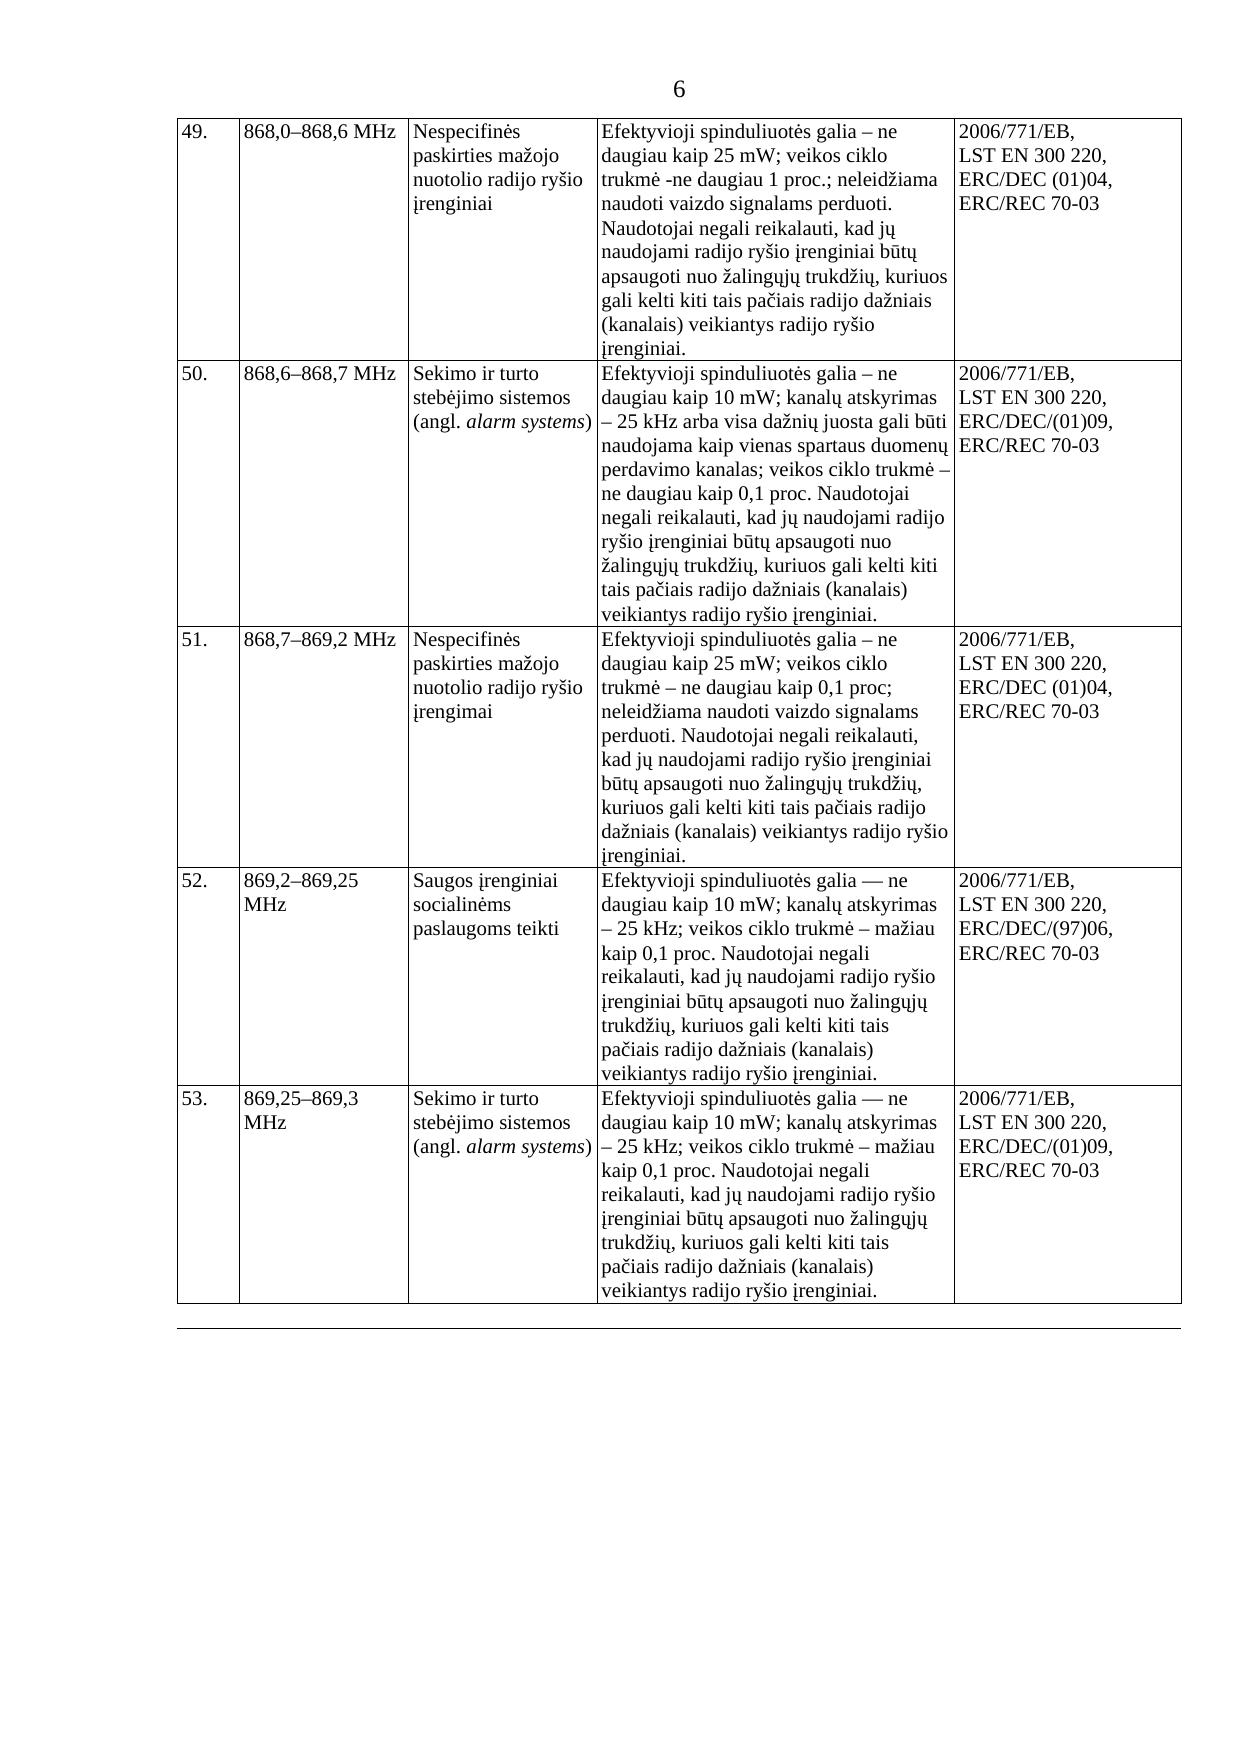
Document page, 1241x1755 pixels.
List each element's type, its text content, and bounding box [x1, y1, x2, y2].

table_cell 868,7–869,2 MHz [240, 627, 408, 867]
table_cell 49. [178, 119, 239, 360]
table_cell Sekimo ir turto stebėjimo sistemos (angl. alarm systems) [409, 1086, 597, 1302]
table_cell [235, 1304, 239, 1327]
table_cell 2006/771/EB, LST EN 300 220, ERC/DEC (01)04, ERC/REC 70-03 [955, 627, 1181, 867]
table_cell Saugos įrenginiai socialinėms paslaugoms teikti [409, 868, 597, 1085]
table_cell 53. [178, 1086, 239, 1302]
table_cell Sekimo ir turto stebėjimo sistemos (angl. alarm systems) [409, 361, 597, 626]
table_cell [177, 1304, 181, 1327]
table_cell 2006/771/EB, LST EN 300 220, ERC/DEC (01)04, ERC/REC 70-03 [955, 119, 1181, 360]
table_cell 52. [178, 868, 239, 1085]
table_cell 869,2–869,25 MHz [240, 868, 408, 1085]
table_cell 868,6–868,7 MHz [240, 361, 408, 626]
table_cell Nespecifinės paskirties mažojo nuotolio radijo ryšio įrengimai [409, 627, 597, 867]
table_cell 51. [178, 627, 239, 867]
table_cell 2006/771/EB, LST EN 300 220, ERC/DEC/(97)06, ERC/REC 70-03 [955, 868, 1181, 1085]
table_cell 50. [178, 361, 239, 626]
table_cell Nespecifinės paskirties mažojo nuotolio radijo ryšio įrenginiai [409, 119, 597, 360]
table_cell [955, 1304, 959, 1327]
table_cell [593, 1304, 597, 1327]
table_cell [597, 1304, 601, 1327]
table_cell [404, 1304, 409, 1327]
table_cell 2006/771/EB, LST EN 300 220, ERC/DEC/(01)09, ERC/REC 70-03 [955, 361, 1181, 626]
table_cell 2006/771/EB, LST EN 300 220, ERC/DEC/(01)09, ERC/REC 70-03 [955, 1086, 1181, 1302]
table_cell [1177, 1304, 1181, 1327]
table_cell 869,25–869,3 MHz [240, 1086, 408, 1302]
table_cell [950, 1304, 954, 1327]
table_cell [409, 1304, 413, 1327]
table_cell [240, 1304, 244, 1327]
table_cell 868,0–868,6 MHz [240, 119, 408, 360]
